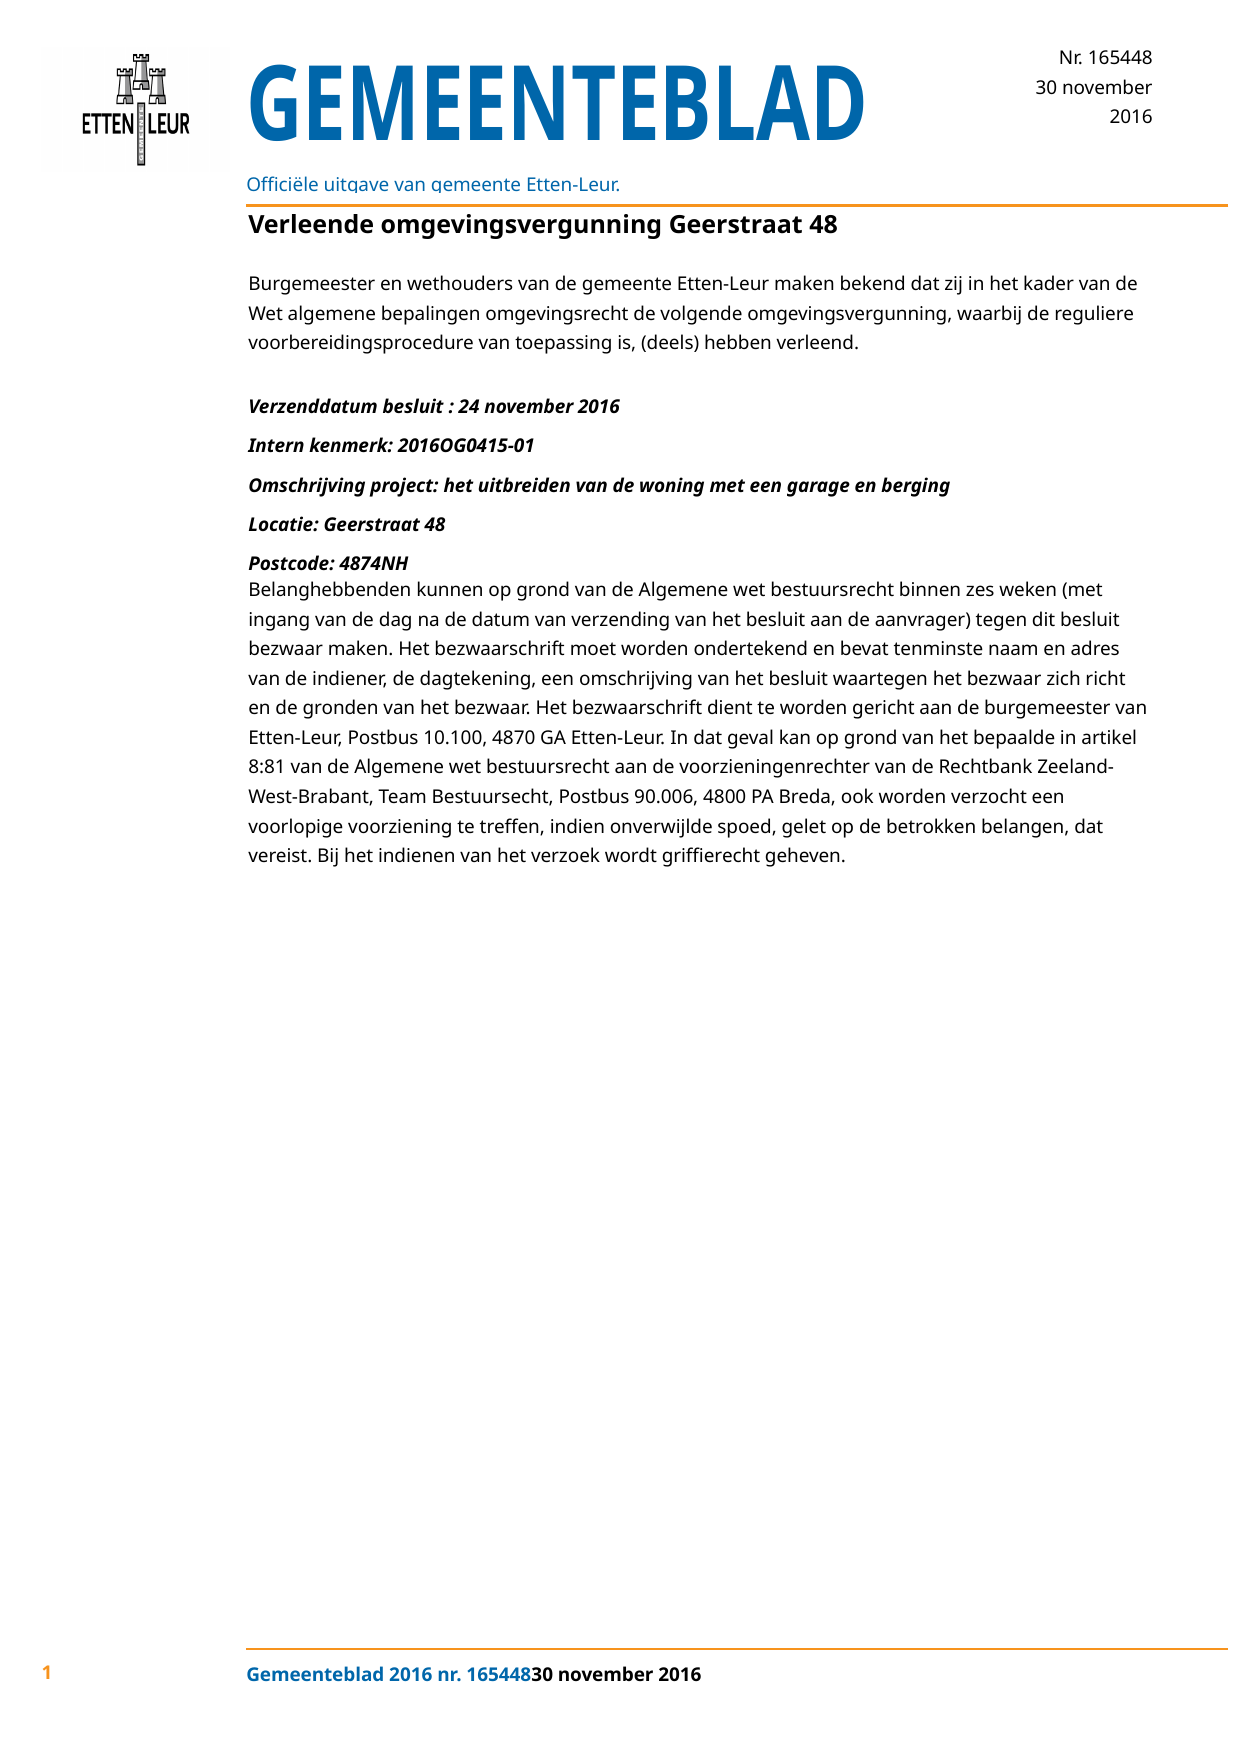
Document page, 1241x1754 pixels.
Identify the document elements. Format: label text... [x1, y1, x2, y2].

text Intern kenmerk: 2016OG0415-01 [248, 433, 1152, 458]
text Postcode: 4874NH [248, 551, 1152, 576]
text Belanghebbenden kunnen op grond van de Algemene wet bestuursrecht binnen zes weken (met ingang van de dag na de datum van verzending van het besluit aan de aanvrager) tegen dit besluit bezwaar maken. Het bezwaarschrift moet worden ondertekend en bevat tenminste naam en adres van de indiener, de dagtekening, een omschrijving van het besluit waartegen het bezwaar zich richt en de gronden van het bezwaar. Het bezwaarschrift dient te worden gericht aan de burgemeester van Etten-Leur, Postbus 10.100, 4870 GA Etten-Leur. In dat geval kan op grond van het bepaalde in artikel 8:81 van de Algemene wet bestuursrecht aan de voorzieningenrechter van de Rechtbank Zeeland-West-Brabant, Team Bestuursecht, Postbus 90.006, 4800 PA Breda, ook worden verzocht een voorlopige voorziening te treffen, indien onverwijlde spoed, gelet op de betrokken belangen, dat vereist. Bij het indienen van het verzoek wordt griffierecht geheven. [248, 576, 1152, 868]
text Verleende omgevingsvergunning Geerstraat 48 [248, 207, 1152, 241]
text Locatie: Geerstraat 48 [248, 511, 1152, 537]
text Burgemeester en wethouders van de gemeente Etten-Leur maken bekend dat zij in het kader van de Wet algemene bepalingen omgevingsrecht de volgende omgevingsvergunning, waarbij de reguliere voorbereidingsprocedure van toepassing is, (deels) hebben verleend. [248, 270, 1152, 355]
text Omschrijving project: het uitbreiden van de woning met een garage en berging [248, 472, 1152, 498]
text Verzenddatum besluit : 24 november 2016 [248, 393, 1152, 419]
picture [41, 47, 231, 172]
